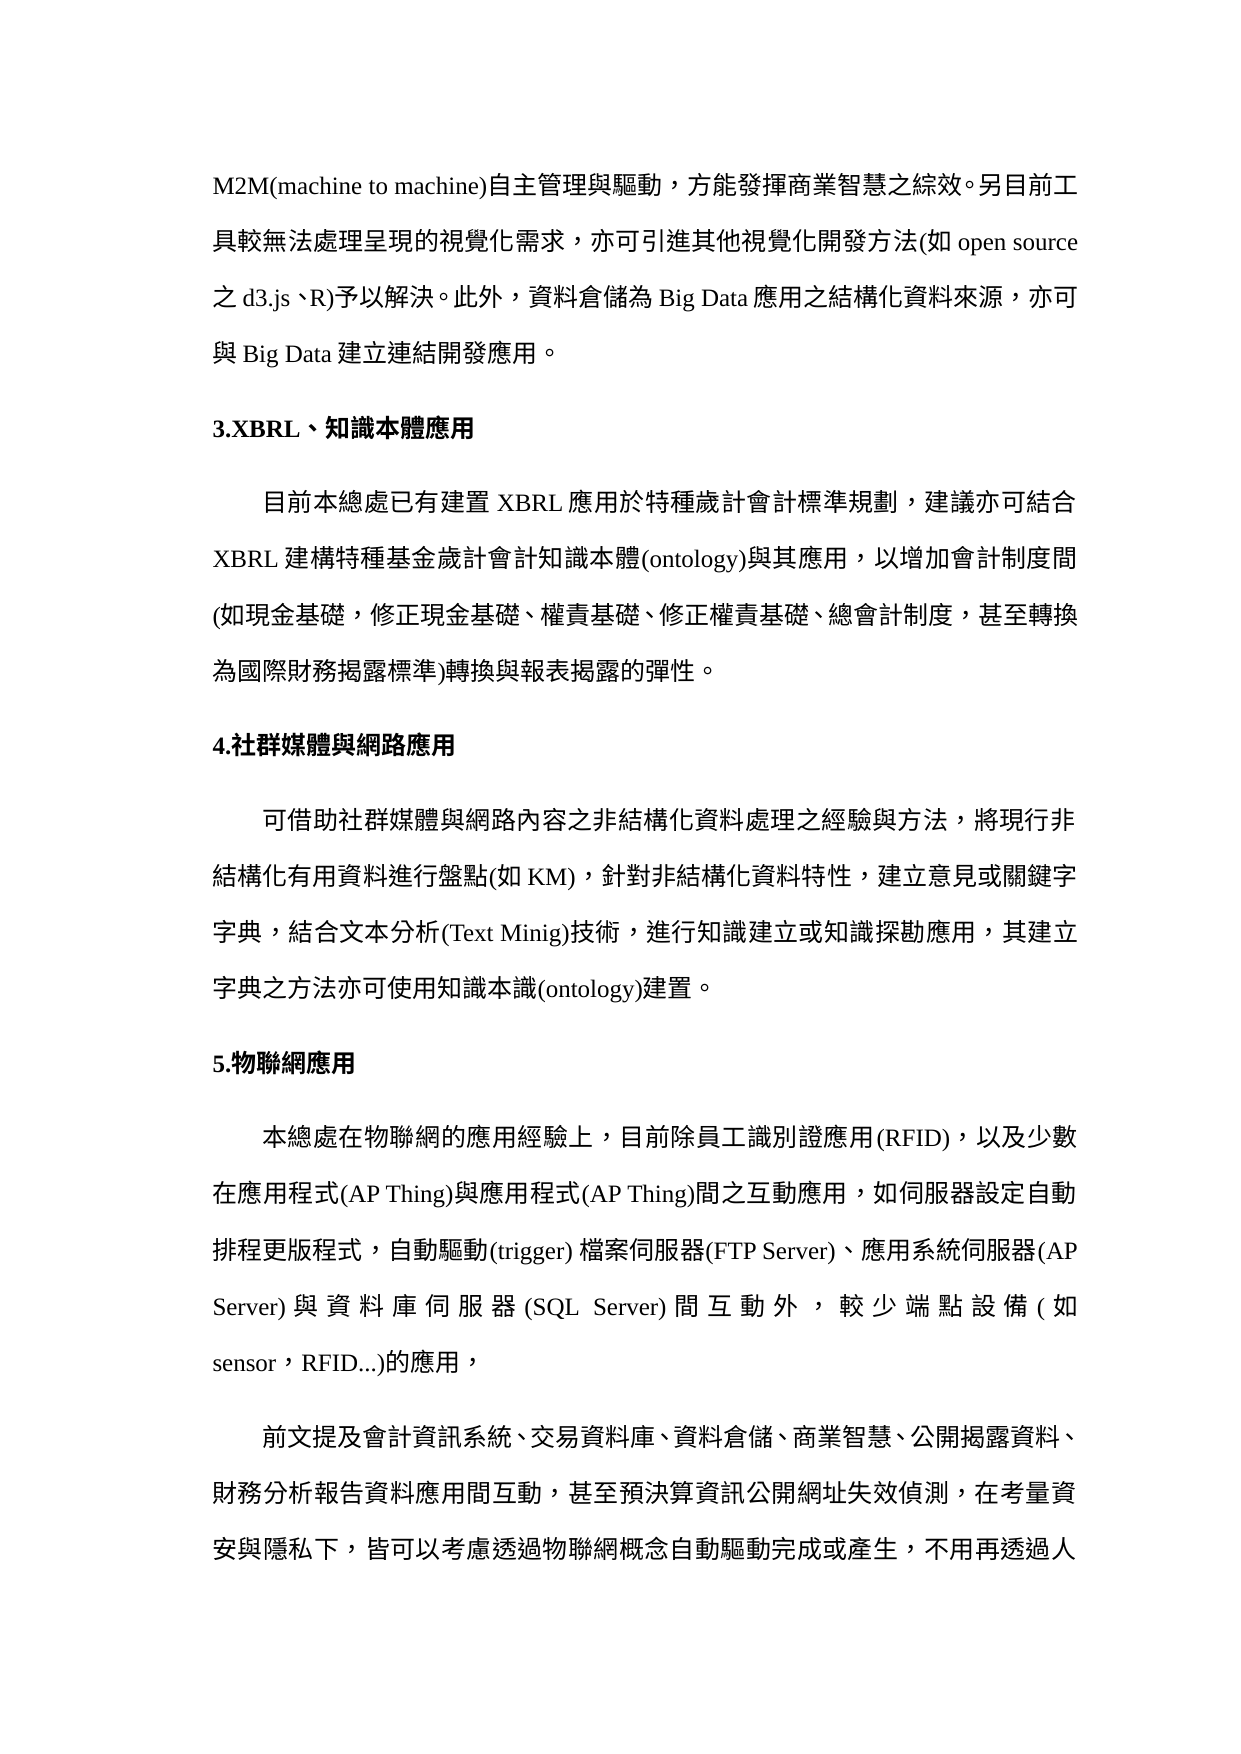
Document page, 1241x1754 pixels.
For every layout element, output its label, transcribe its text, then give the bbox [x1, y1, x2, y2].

text 5.物聯網應用 [212, 1043, 1078, 1080]
text 3.XBRL、知識本體應用 [212, 408, 1078, 445]
text 4.社群媒體與網路應用 [212, 725, 1078, 763]
text M2M(machine to machine)自主管理與驅動，方能發揮商業智慧之綜效。另目前工具較無法處理呈現的視覺化需求，亦可引進其他視覺化開發方法(如open source 之d3.js、R)予以解決。此外，資料倉儲為Big Data應用之結構化資料來源，亦可與Big Data建立連結開發應用。 [212, 164, 1078, 371]
text 前文提及會計資訊系統、交易資料庫、資料倉儲、商業智慧、公開揭露資料、財務分析報告資料應用間互動，甚至預決算資訊公開網址失效偵測，在考量資安與隱私下，皆可以考慮透過物聯網概念自動驅動完成或產生，不用再透過人為介面，以減低人工作業、增加作業效率。另如管控會計、預決算資料送達情形，亦可思考運用物聯網觀念，結合其他流程建置而成，以方便本總處綜整管控。 [212, 1416, 1078, 1566]
text 本總處在物聯網的應用經驗上，目前除員工識別證應用(RFID)，以及少數在應用程式(AP Thing)與應用程式(AP Thing)間之互動應用，如伺服器設定自動排程更版程式，自動驅動(trigger) 檔案伺服器(FTP Server)、應用系統伺服器(AP Server)與資料庫伺服器(SQL Server)間互動外，較少端點設備(如sensor，RFID...)的應用， [212, 1117, 1078, 1379]
text 目前本總處已有建置XBRL應用於特種歲計會計標準規劃，建議亦可結合XBRL建構特種基金歲計會計知識本體(ontology)與其應用，以增加會計制度間(如現金基礎，修正現金基礎、權責基礎、修正權責基礎、總會計制度，甚至轉換為國際財務揭露標準)轉換與報表揭露的彈性。 [212, 482, 1078, 688]
text 可借助社群媒體與網路內容之非結構化資料處理之經驗與方法，將現行非結構化有用資料進行盤點(如KM)，針對非結構化資料特性，建立意見或關鍵字字典，結合文本分析(Text Minig)技術，進行知識建立或知識探勘應用，其建立字典之方法亦可使用知識本識(ontology)建置。 [212, 799, 1078, 1006]
